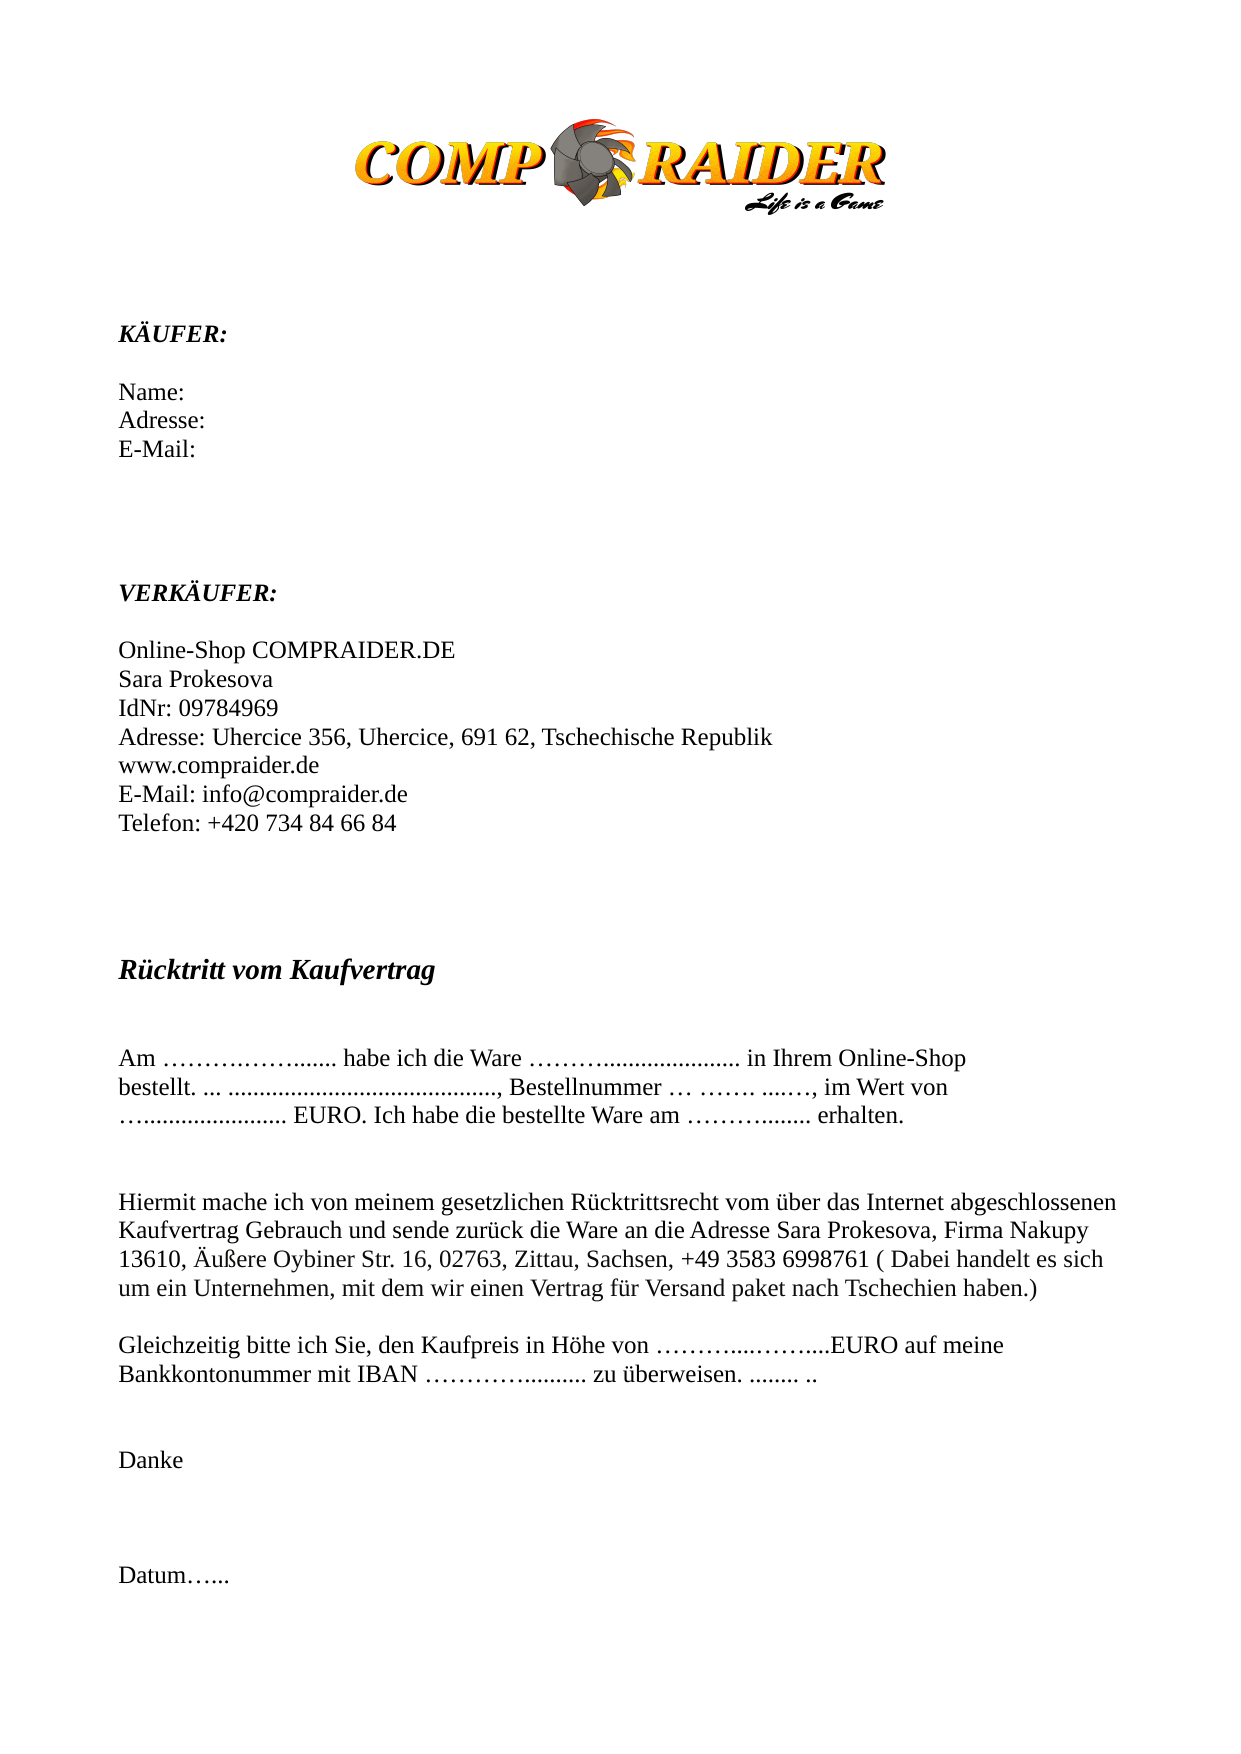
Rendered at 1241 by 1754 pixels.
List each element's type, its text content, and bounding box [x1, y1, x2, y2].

text Gleichzeitig bitte ich Sie, den Kaufpreis in Höhe von ………....……....EURO auf meine Bankkontonummer mit IBAN ………….......... zu überweisen. ........ .. [118, 1330, 1122, 1388]
picture [354, 118, 887, 215]
text IdNr: 09784969 [118, 693, 1122, 722]
text E-Mail: info@compraider.de [118, 779, 1122, 808]
text VERKÄUFER: [118, 578, 1122, 607]
text Adresse: Uhercice 356, Uhercice, 691 62, Tschechische Republik [118, 722, 1122, 751]
text Datum…... [118, 1560, 1122, 1589]
text Sara Prokesova [118, 664, 1122, 693]
text Am ……….……....... habe ich die Ware ………...................... in Ihrem Online-Shop bestellt. ... ..........................................., Bestellnummer … ……. ....…, im Wert von …....................... EURO. Ich habe die bestellte Ware am ………........ erhalten. [118, 1043, 1122, 1129]
text Online-Shop COMPRAIDER.DE [118, 636, 1122, 664]
text Telefon: +420 734 84 66 84 [118, 808, 1122, 837]
text Hiermit mache ich von meinem gesetzlichen Rücktrittsrecht vom über das Internet abgeschlossenen Kaufvertrag Gebrauch und sende zurück die Ware an die Adresse Sara Prokesova, Firma Nakupy 13610, Äußere Oybiner Str. 16, 02763, Zittau, Sachsen, +49 3583 6998761 ( Dabei handelt es sich um ein Unternehmen, mit dem wir einen Vertrag für Versand paket nach Tschechien haben.) [118, 1187, 1122, 1302]
text Adresse: [118, 406, 1122, 434]
text E-Mail: [118, 434, 1122, 463]
text www.compraider.de [118, 751, 1122, 779]
text Name: [118, 377, 1122, 406]
text Rücktritt vom Kaufvertrag [118, 952, 1122, 985]
text Danke [118, 1445, 1122, 1474]
text KÄUFER: [118, 319, 1122, 348]
